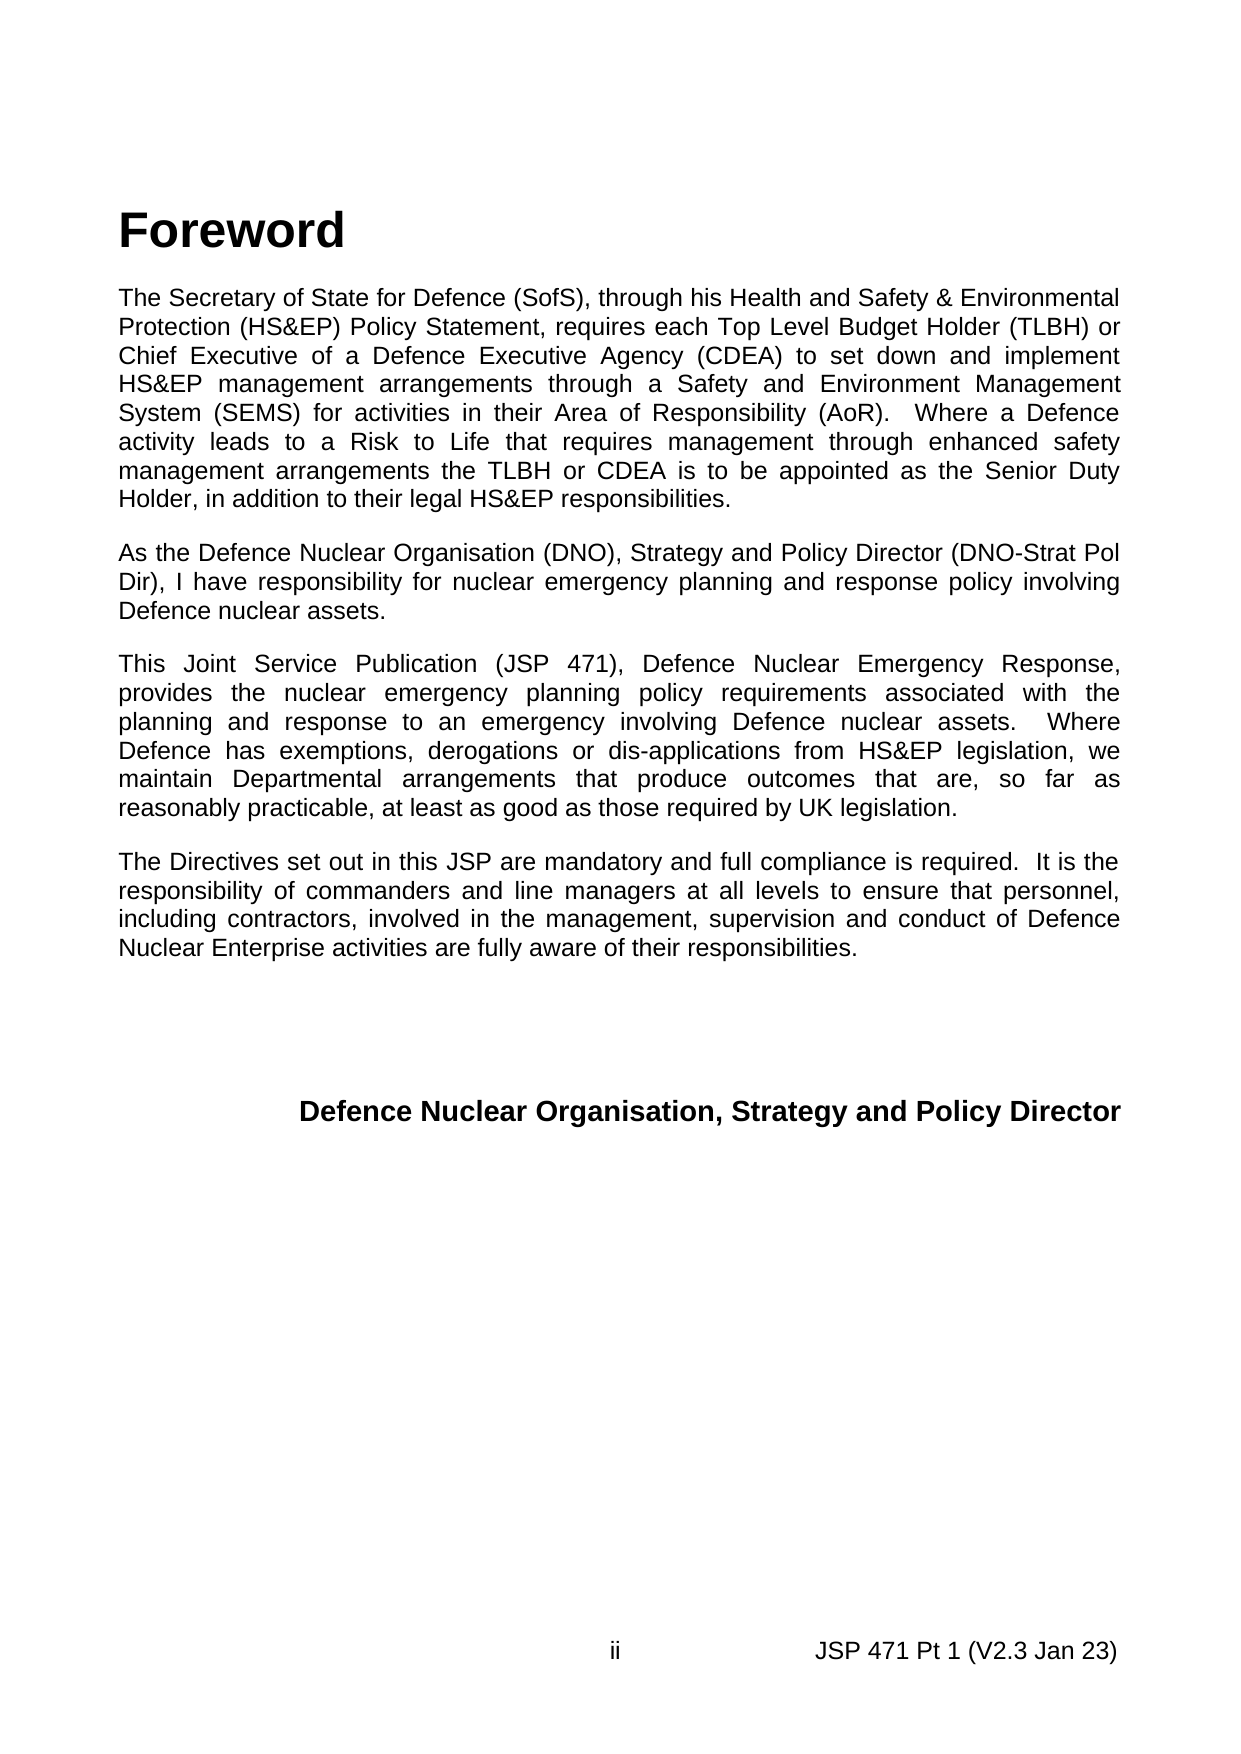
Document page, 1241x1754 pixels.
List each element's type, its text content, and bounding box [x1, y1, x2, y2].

text This Joint Service Publication (JSP 471), Defence Nuclear Emergency Response, provides the nuclear emergency planning policy requirements associated with the planning and response to an emergency involving Defence nuclear assets. Where Defence has exemptions, derogations or dis-applications from HS&EP legislation, we maintain Departmental arrangements that produce outcomes that are, so far as reasonably practicable, at least as good as those required by UK legislation. [118, 649, 1122, 822]
subtitle Foreword [118, 201, 1122, 258]
text As the Defence Nuclear Organisation (DNO), Strategy and Policy Director (DNO-Strat Pol Dir), I have responsibility for nuclear emergency planning and response policy involving Defence nuclear assets. [118, 538, 1122, 624]
text The Secretary of State for Defence (SofS), through his Health and Safety & Environmental Protection (HS&EP) Policy Statement, requires each Top Level Budget Holder (TLBH) or Chief Executive of a Defence Executive Agency (CDEA) to set down and implement HS&EP management arrangements through a Safety and Environment Management System (SEMS) for activities in their Area of Responsibility (AoR). Where a Defence activity leads to a Risk to Life that requires management through enhanced safety management arrangements the TLBH or CDEA is to be appointed as the Senior Duty Holder, in addition to their legal HS&EP responsibilities. [118, 283, 1122, 513]
text Defence Nuclear Organisation, Strategy and Policy Director [118, 1094, 1122, 1128]
text The Directives set out in this JSP are mandatory and full compliance is required. It is the responsibility of commanders and line managers at all levels to ensure that personnel, including contractors, involved in the management, supervision and conduct of Defence Nuclear Enterprise activities are fully aware of their responsibilities. [118, 847, 1122, 962]
